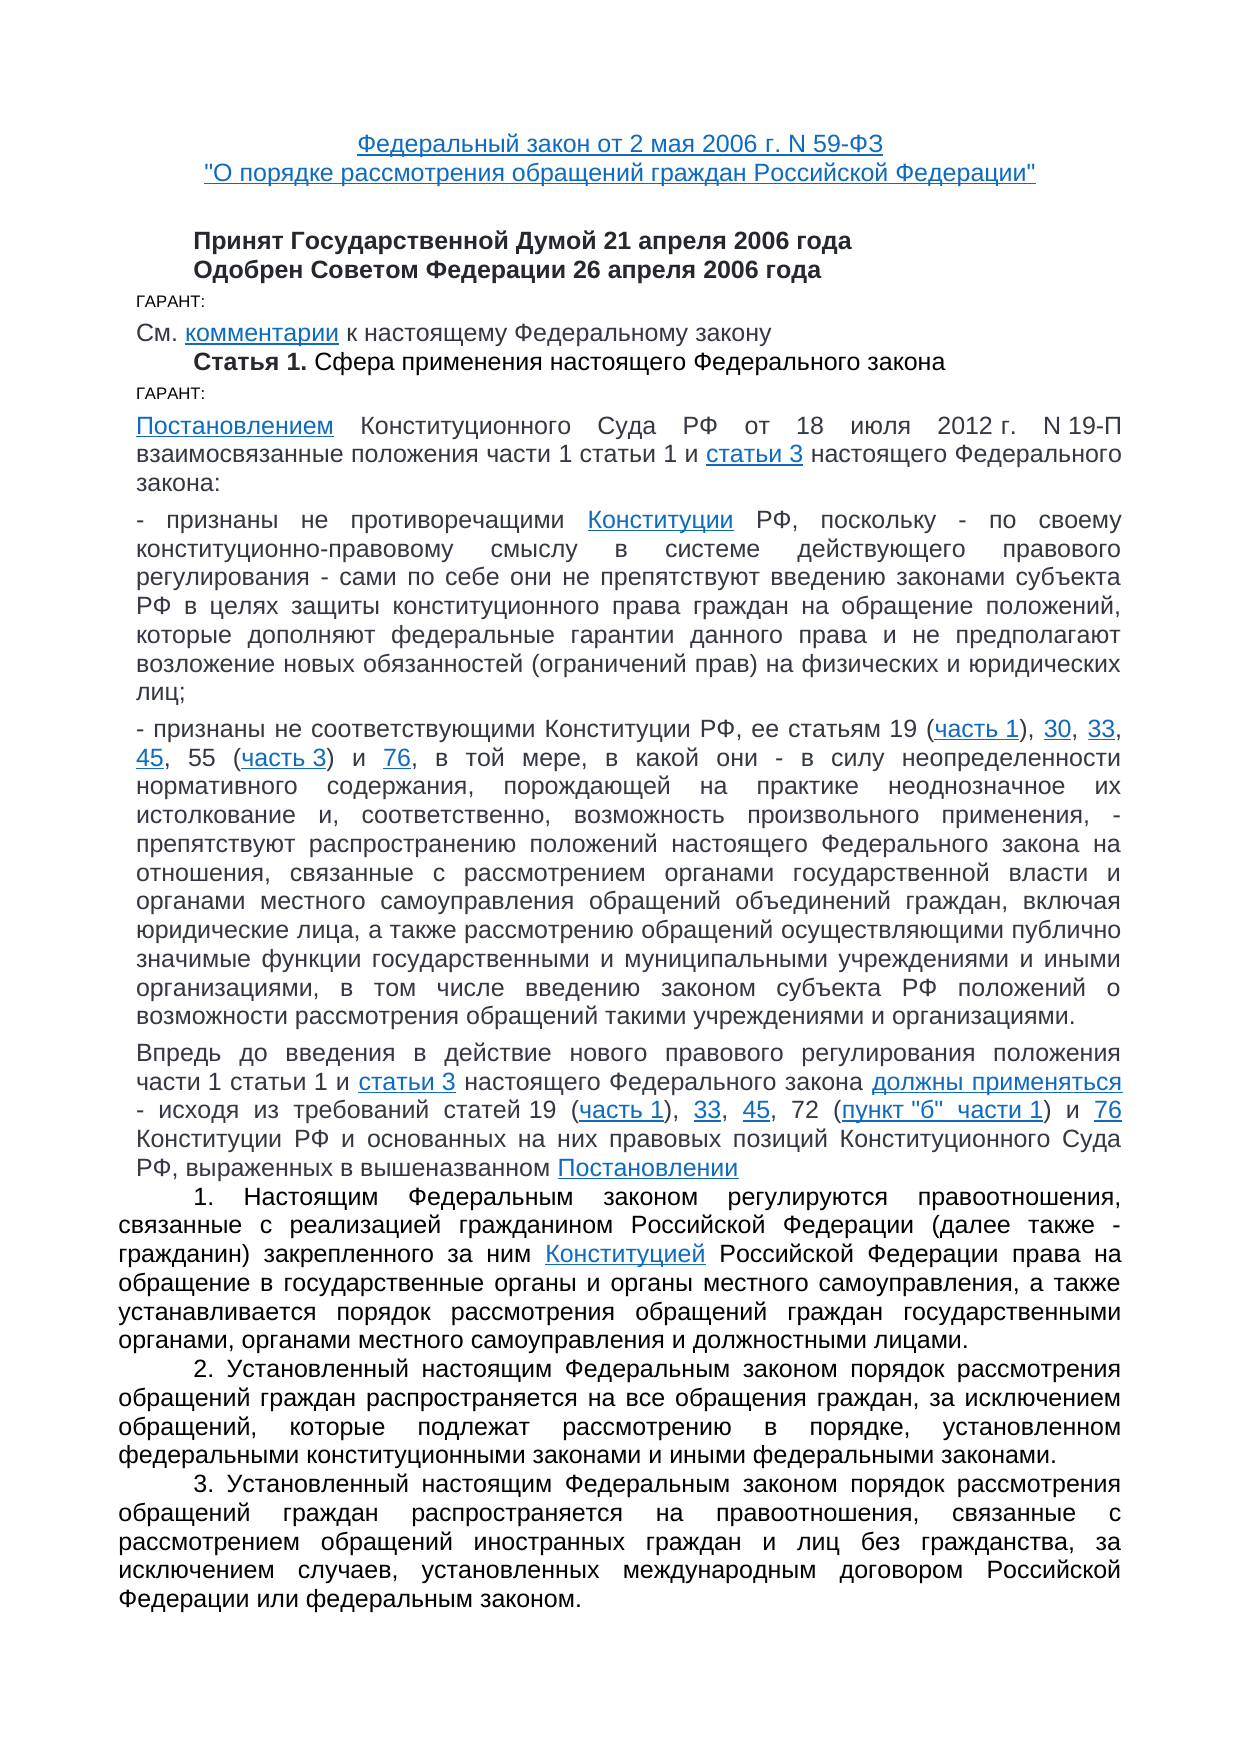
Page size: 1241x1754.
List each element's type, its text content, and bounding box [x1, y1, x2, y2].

text 1. Настоящим Федеральным законом регулируются правоотношения, связанные с реализацией гражданином Российской Федерации (далее также - гражданин) закрепленного за ним Конституцией Российской Федерации права на обращение в государственные органы и органы местного самоуправления, а также устанавливается порядок рассмотрения обращений граждан государственными органами, органами местного самоуправления и должностными лицами. [118, 1182, 1122, 1354]
text Впредь до введения в действие нового правового регулирования положения части 1 статьи 1 и статьи 3 настоящего Федерального закона должны применяться - исходя из требований статей 19 (часть 1), 33, 45, 72 (пункт "б" части 1) и 76 Конституции РФ и основанных на них правовых позиций Конституционного Суда РФ, выраженных в вышеназванном Постановлении [136, 1038, 1122, 1182]
text - признаны не противоречащими Конституции РФ, поскольку - по своему конституционно-правовому смыслу в системе действующего правового регулирования - сами по себе они не препятствуют введению законами субъекта РФ в целях защиты конституционного права граждан на обращение положений, которые дополняют федеральные гарантии данного права и не предполагают возложение новых обязанностей (ограничений прав) на физических и юридических лиц; [136, 505, 1122, 706]
text 2. Установленный настоящим Федеральным законом порядок рассмотрения обращений граждан распространяется на все обращения граждан, за исключением обращений, которые подлежат рассмотрению в порядке, установленном федеральными конституционными законами и иными федеральными законами. [118, 1354, 1122, 1469]
text Федеральный закон от 2 мая 2006 г. N 59-ФЗ "О порядке рассмотрения обращений граждан Российской Федерации" [118, 129, 1122, 187]
text - признаны не соответствующими Конституции РФ, ее статьям 19 (часть 1), 30, 33, 45, 55 (часть 3) и 76, в той мере, в какой они - в силу неопределенности нормативного содержания, порождающей на практике неоднозначное их истолкование и, соответственно, возможность произвольного применения, - препятствуют распространению положений настоящего Федерального закона на отношения, связанные с рассмотрением органами государственной власти и органами местного самоуправления обращений объединений граждан, включая юридические лица, а также рассмотрению обращений осуществляющими публично значимые функции государственными и муниципальными учреждениями и иными организациями, в том числе введению законом субъекта РФ положений о возможности рассмотрения обращений такими учреждениями и организациями. [136, 714, 1122, 1030]
text См. комментарии к настоящему Федеральному закону [136, 318, 1122, 347]
text Принят Государственной Думой 21 апреля 2006 года [118, 226, 1122, 255]
text Статья 1. Сфера применения настоящего Федерального закона [193, 347, 1122, 376]
text ГАРАНТ: [136, 384, 1122, 403]
text 3. Установленный настоящим Федеральным законом порядок рассмотрения обращений граждан распространяется на правоотношения, связанные с рассмотрением обращений иностранных граждан и лиц без гражданства, за исключением случаев, установленных международным договором Российской Федерации или федеральным законом. [118, 1469, 1122, 1613]
text Одобрен Советом Федерации 26 апреля 2006 года [118, 255, 1122, 284]
text ГАРАНТ: [136, 291, 1122, 311]
text Постановлением Конституционного Суда РФ от 18 июля 2012 г. N 19-П взаимосвязанные положения части 1 статьи 1 и статьи 3 настоящего Федерального закона: [136, 411, 1122, 497]
